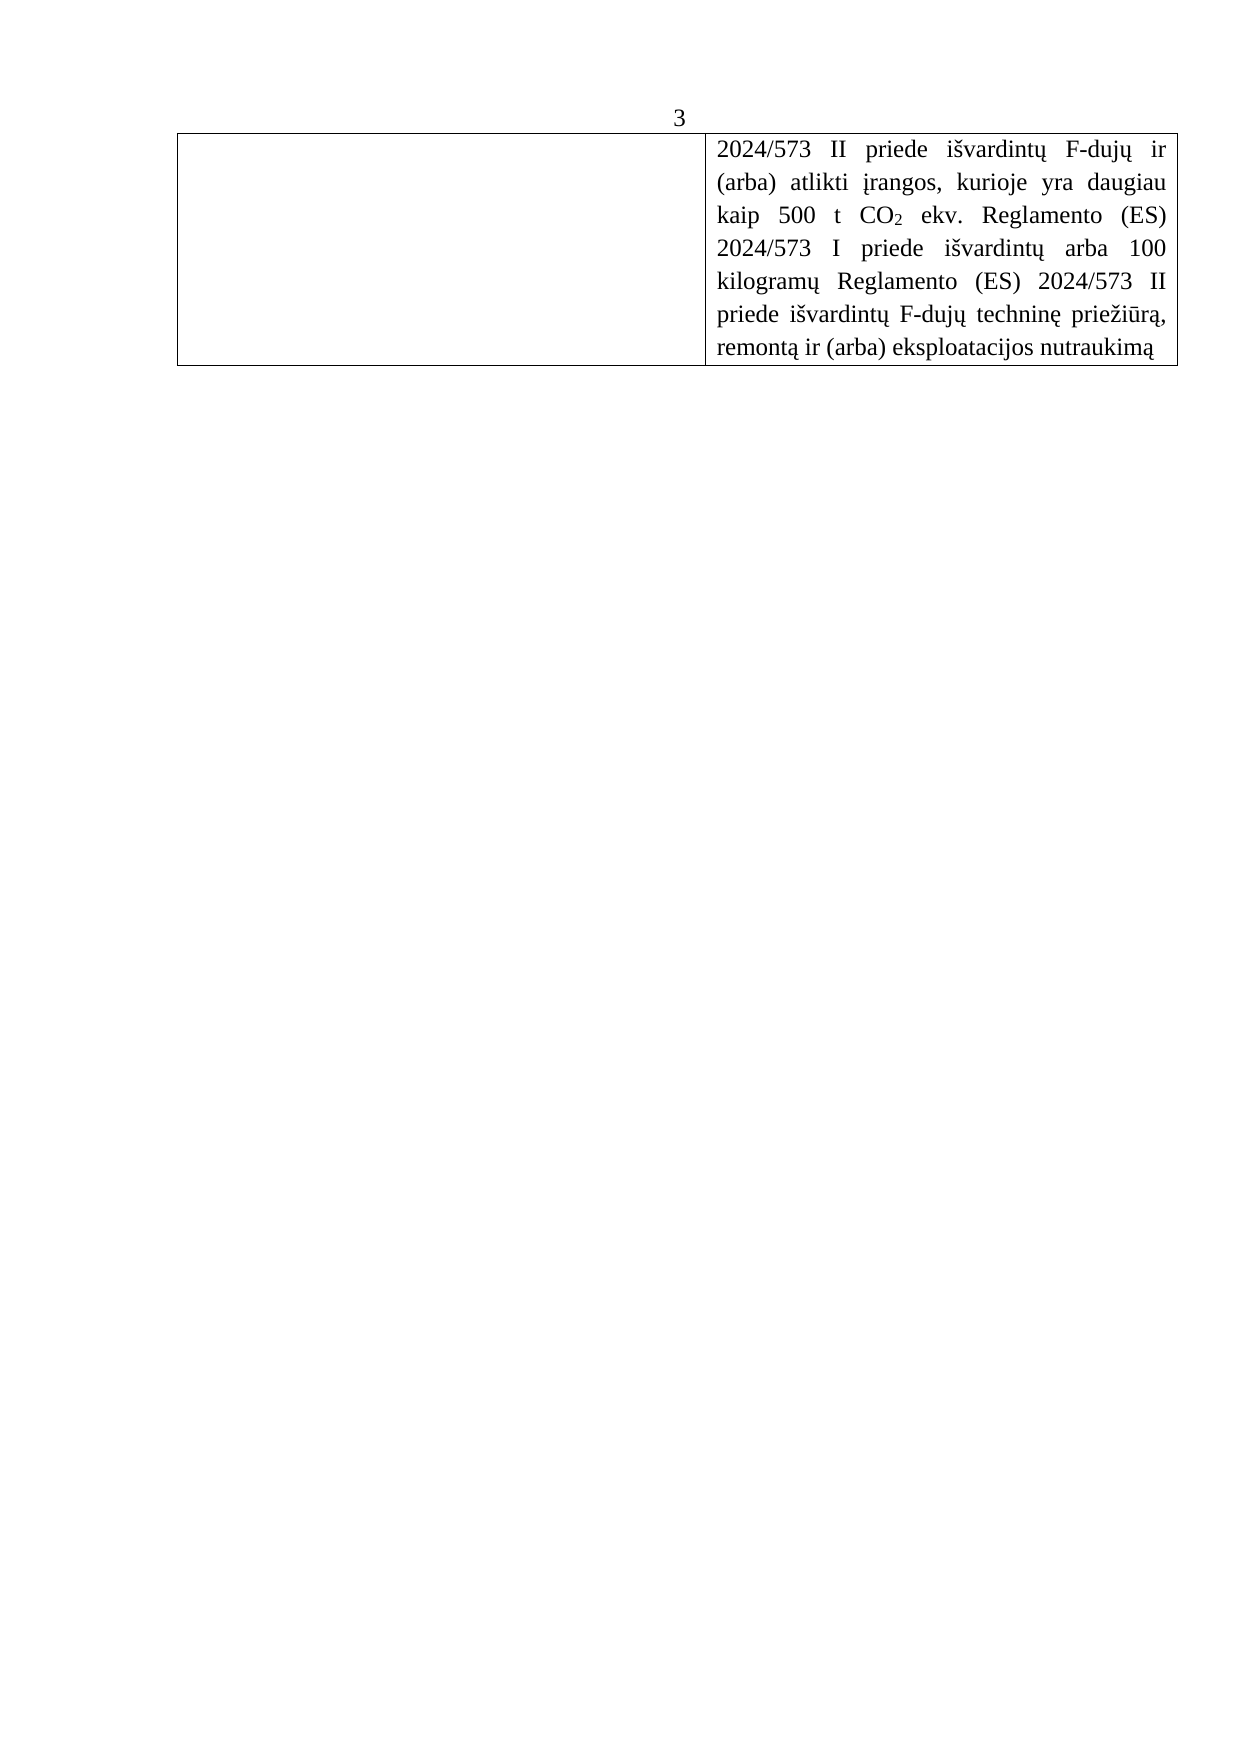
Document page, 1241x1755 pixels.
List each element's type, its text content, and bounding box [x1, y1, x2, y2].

table_cell 2024/573 II priede išvardintų F-dujų ir (arba) atlikti įrangos, kurioje yra daugiau kaip 500 t CO2 ekv. Reglamento (ES) 2024/573 I priede išvardintų arba 100 kilogramų Reglamento (ES) 2024/573 II priede išvardintų F-dujų techninę priežiūrą, remontą ir (arba) eksploatacijos nutraukimą [706, 134, 1177, 365]
table_cell [178, 134, 705, 365]
